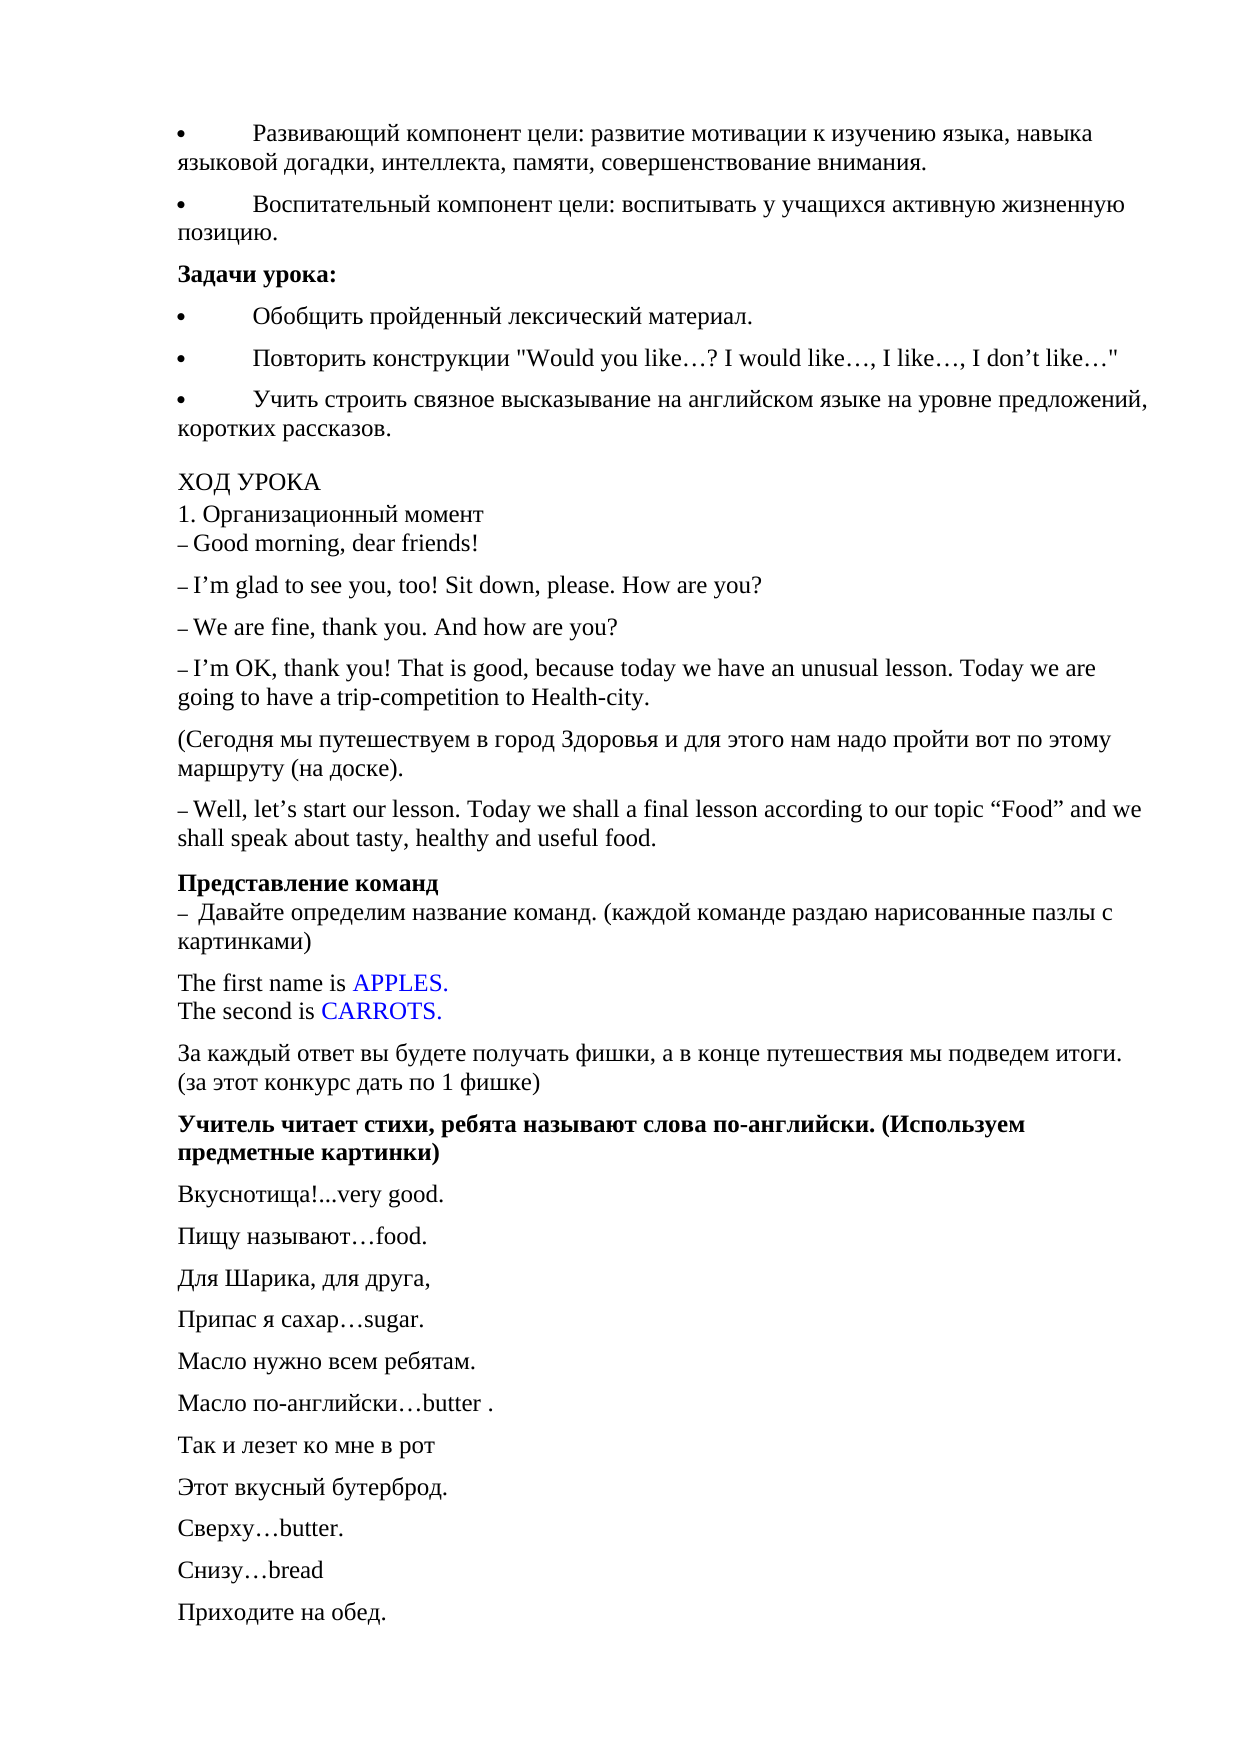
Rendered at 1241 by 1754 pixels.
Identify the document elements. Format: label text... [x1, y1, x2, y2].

list Учить строить связное высказывание на английском языке на уровне предложений, коротких рассказов. [177, 384, 1152, 442]
text Учитель читает стихи, ребята называют слова по-английски. (Используем предметные картинки) [177, 1109, 1152, 1166]
text За каждый ответ вы будете получать фишки, а в конце путешествия мы подведем итоги. (за этот конкурс дать по 1 фишке) [177, 1038, 1152, 1096]
text Пищу называют…food. [177, 1221, 1152, 1250]
list Обобщить пройденный лексический материал. [177, 301, 1152, 330]
text – Well, let’s start our lesson. Today we shall a final lesson according to our topic “Food” and we shall speak about tasty, healthy and useful food. [177, 794, 1152, 852]
text Так и лезет ко мне в рот [177, 1430, 1152, 1458]
subtitle 1. Организационный момент [177, 496, 1152, 528]
text Масло по-английски…butter . [177, 1388, 1152, 1417]
text Сверху…butter. [177, 1513, 1152, 1542]
subtitle Представление команд [177, 865, 1152, 897]
subtitle ХОД УРОКА [177, 455, 1152, 496]
text – I’m OK, thank you! That is good, because today we have an unusual lesson. Today we are going to have a trip-competition to Health-city. [177, 653, 1152, 711]
text Припас я сахар…sugar. [177, 1304, 1152, 1333]
text – I’m glad to see you, too! Sit down, please. How are you? [177, 570, 1152, 599]
text – We are fine, thank you. And how are you? [177, 612, 1152, 640]
list Развивающий компонент цели: развитие мотивации к изучению языка, навыка языковой догадки, интеллекта, памяти, совершенствование внимания. [177, 118, 1152, 176]
text Приходите на обед. [177, 1597, 1152, 1626]
text Масло нужно всем ребятам. [177, 1346, 1152, 1375]
text Вкуснотища!...very good. [177, 1179, 1152, 1208]
text Для Шарика, для друга, [177, 1263, 1152, 1291]
text (Сегодня мы путешествуем в город Здоровья и для этого нам надо пройти вот по этому маршруту (на доске). [177, 724, 1152, 781]
list Воспитательный компонент цели: воспитывать у учащихся активную жизненную позицию. [177, 189, 1152, 246]
text – Good morning, dear friends! [177, 528, 1152, 557]
text Этот вкусный бутерброд. [177, 1472, 1152, 1500]
text The first name is APPLES. The second is CARROTS. [177, 968, 1152, 1025]
list Повторить конструкции "Would you like…? I would like…, I like…, I don’t like…" [177, 343, 1152, 371]
text Снизу…bread [177, 1555, 1152, 1584]
text – Давайте определим название команд. (каждой команде раздаю нарисованные пазлы с картинками) [177, 897, 1152, 954]
text Задачи урока: [177, 259, 1152, 288]
